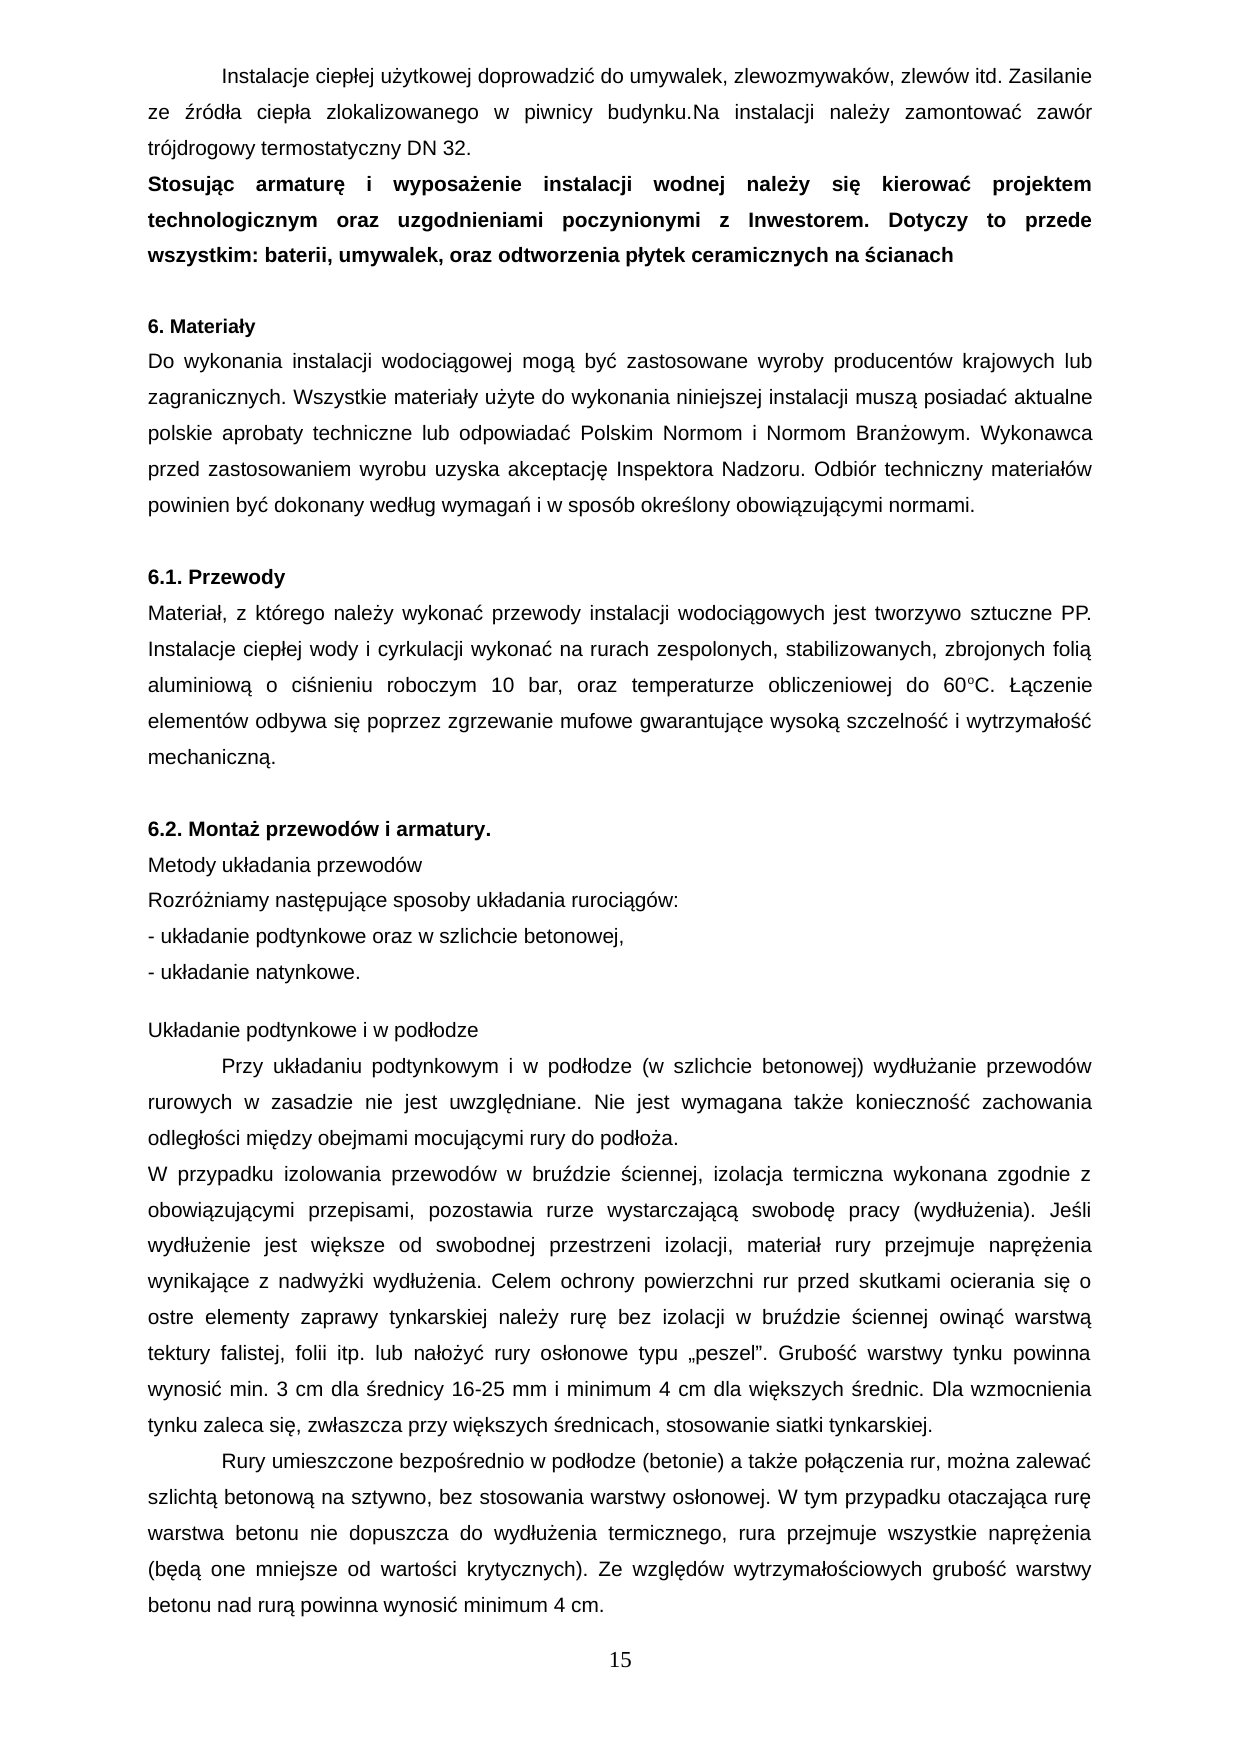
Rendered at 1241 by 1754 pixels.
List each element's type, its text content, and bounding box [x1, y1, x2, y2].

subtitle 6. Materiały [148, 315, 1093, 338]
text Stosując armaturę i wyposażenie instalacji wodnej należy się kierować projektem technologicznym oraz uzgodnieniami poczynionymi z Inwestorem. Dotyczy to przede wszystkim: baterii, umywalek, oraz odtworzenia płytek ceramicznych na ścianach [148, 171, 1093, 267]
text Materiał, z którego należy wykonać przewody instalacji wodociągowych jest tworzywo sztuczne PP. Instalacje ciepłej wody i cyrkulacji wykonać na rurach zespolonych, stabilizowanych, zbrojonych folią aluminiową o ciśnieniu roboczym 10 bar, oraz temperaturze obliczeniowej do 60oC. Łączenie elementów odbywa się poprzez zgrzewanie mufowe gwarantujące wysoką szczelność i wytrzymałość mechaniczną. [148, 601, 1093, 768]
text Do wykonania instalacji wodociągowej mogą być zastosowane wyroby producentów krajowych lub zagranicznych. Wszystkie materiały użyte do wykonania niniejszej instalacji muszą posiadać aktualne polskie aprobaty techniczne lub odpowiadać Polskim Normom i Normom Branżowym. Wykonawca przed zastosowaniem wyrobu uzyska akceptację Inspektora Nadzoru. Odbiór techniczny materiałów powinien być dokonany według wymagań i w sposób określony obowiązującymi normami. [148, 349, 1093, 517]
text Rozróżniamy następujące sposoby układania rurociągów: [148, 888, 1093, 912]
text - układanie podtynkowe oraz w szlichcie betonowej, [148, 924, 1093, 948]
text Metody układania przewodów [148, 852, 1093, 876]
text Rury umieszczone bezpośrednio w podłodze (betonie) a także połączenia rur, można zalewać szlichtą betonową na sztywno, bez stosowania warstwy osłonowej. W tym przypadku otaczająca rurę warstwa betonu nie dopuszcza do wydłużenia termicznego, rura przejmuje wszystkie naprężenia (będą one mniejsze od wartości krytycznych). Ze względów wytrzymałościowych grubość warstwy betonu nad rurą powinna wynosić minimum 4 cm. [148, 1449, 1093, 1617]
text Układanie podtynkowe i w podłodze [148, 1018, 1093, 1042]
text Instalacje ciepłej użytkowej doprowadzić do umywalek, zlewozmywaków, zlewów itd. Zasilanie ze źródła ciepła zlokalizowanego w piwnicy budynku.Na instalacji należy zamontować zawór trójdrogowy termostatyczny DN 32. [148, 64, 1093, 159]
text - układanie natynkowe. [148, 960, 1093, 984]
text W przypadku izolowania przewodów w bruździe ściennej, izolacja termiczna wykonana zgodnie z obowiązującymi przepisami, pozostawia rurze wystarczającą swobodę pracy (wydłużenia). Jeśli wydłużenie jest większe od swobodnej przestrzeni izolacji, materiał rury przejmuje naprężenia wynikające z nadwyżki wydłużenia. Celem ochrony powierzchni rur przed skutkami ocierania się o ostre elementy zaprawy tynkarskiej należy rurę bez izolacji w bruździe ściennej owinąć warstwą tektury falistej, folii itp. lub nałożyć rury osłonowe typu „peszel”. Grubość warstwy tynku powinna wynosić min. 3 cm dla średnicy 16-25 mm i minimum 4 cm dla większych średnic. Dla wzmocnienia tynku zaleca się, zwłaszcza przy większych średnicach, stosowanie siatki tynkarskiej. [148, 1161, 1093, 1437]
text Przy układaniu podtynkowym i w podłodze (w szlichcie betonowej) wydłużanie przewodów rurowych w zasadzie nie jest uwzględniane. Nie jest wymagana także konieczność zachowania odległości między obejmami mocującymi rury do podłoża. [148, 1054, 1093, 1149]
subtitle 6.2. Montaż przewodów i armatury. [148, 816, 1093, 840]
subtitle 6.1. Przewody [148, 565, 1093, 589]
